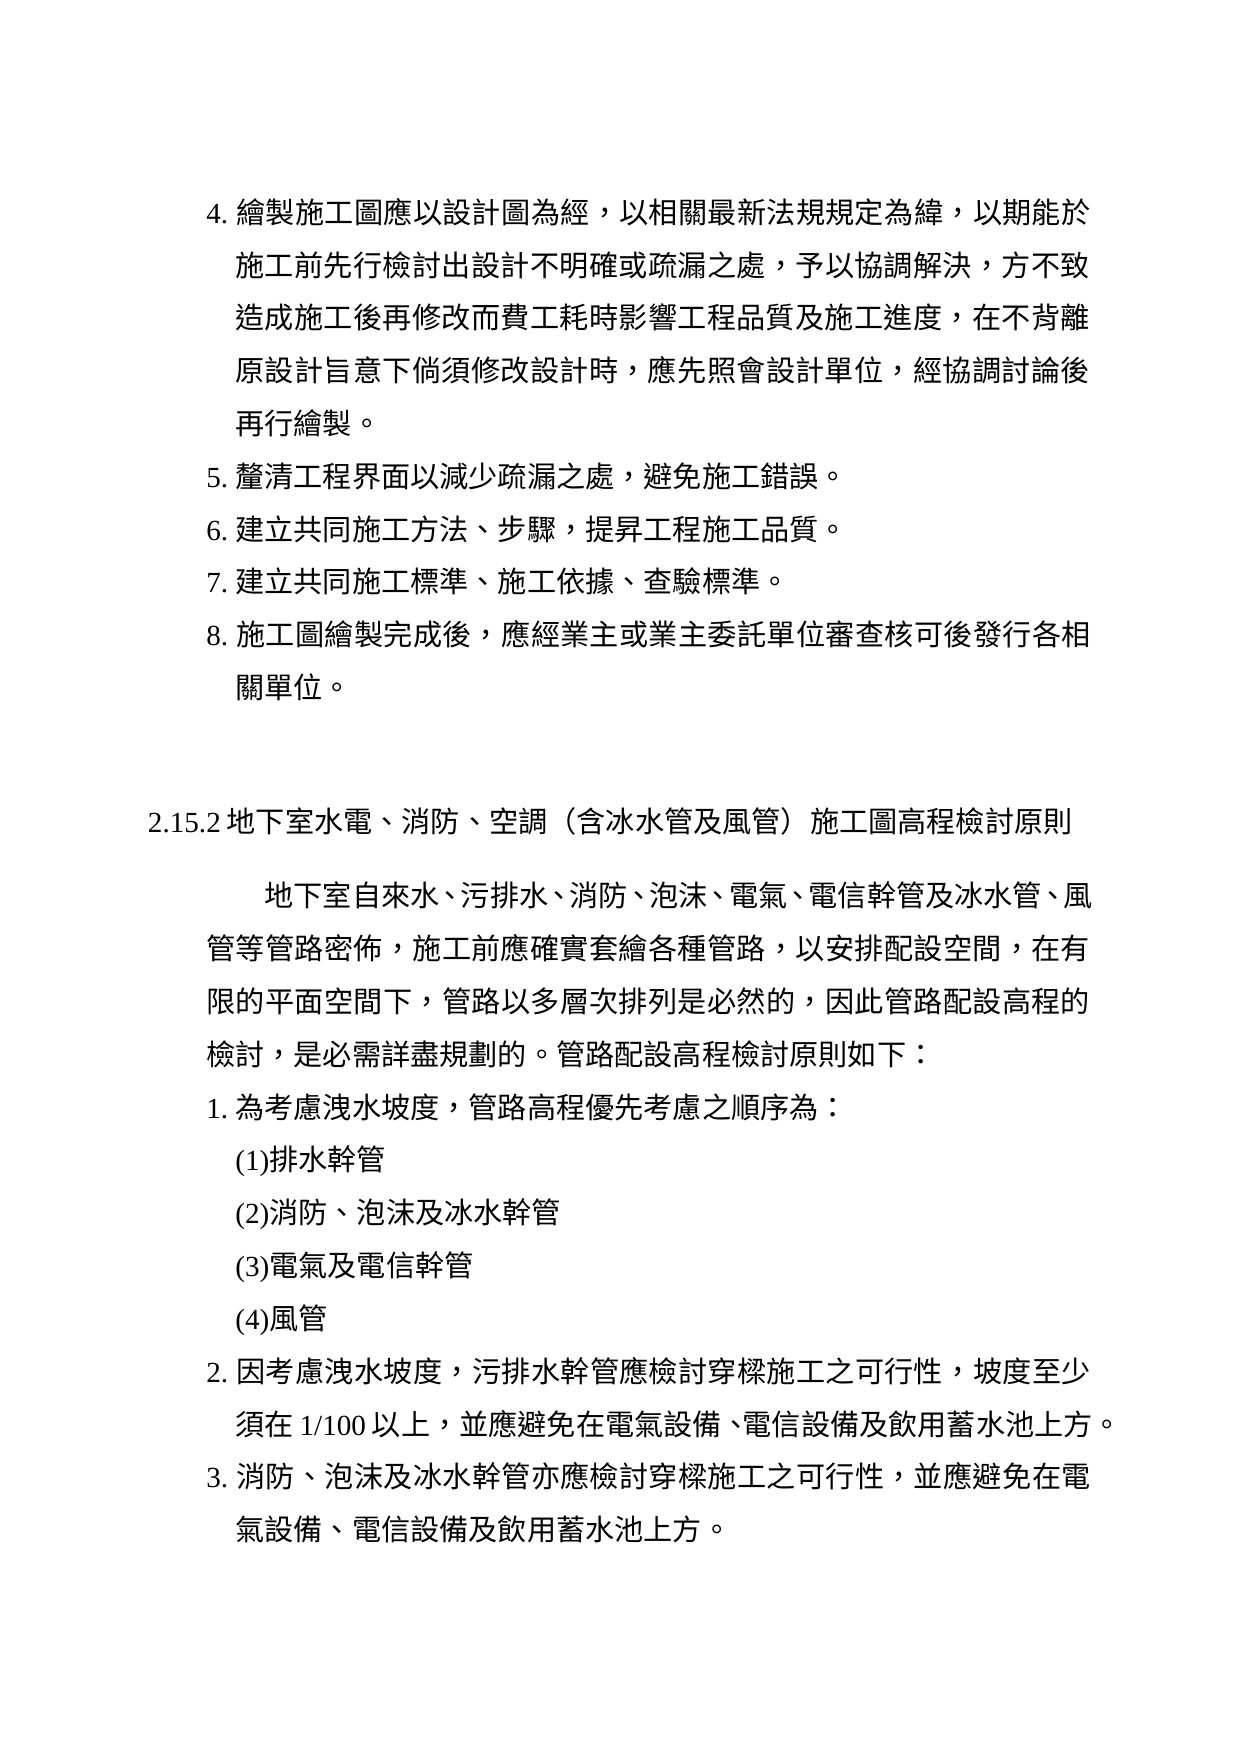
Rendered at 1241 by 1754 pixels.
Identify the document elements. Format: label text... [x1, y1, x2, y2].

text 地下室自來水、污排水、消防、泡沫、電氣、電信幹管及冰水管、風管等管路密佈，施工前應確實套繪各種管路，以安排配設空間，在有限的平面空間下，管路以多層次排列是必然的，因此管路配設高程的檢討，是必需詳盡規劃的。管路配設高程檢討原則如下： [206, 873, 1092, 1074]
text 2. 因考慮洩水坡度，污排水幹管應檢討穿樑施工之可行性，坡度至少須在1/100以上，並應避免在電氣設備、電信設備及飲用蓄水池上方。 [206, 1348, 1092, 1443]
text 4. 繪製施工圖應以設計圖為經，以相關最新法規規定為緯，以期能於施工前先行檢討出設計不明確或疏漏之處，予以協調解決，方不致造成施工後再修改而費工耗時影響工程品質及施工進度，在不背離原設計旨意下倘須修改設計時，應先照會設計單位，經協調討論後再行繪製。 [206, 189, 1092, 443]
text 5. 釐清工程界面以減少疏漏之處，避免施工錯誤。 [206, 453, 1092, 496]
text 6. 建立共同施工方法、步驟，提昇工程施工品質。 [206, 506, 1092, 548]
text 8. 施工圖繪製完成後，應經業主或業主委託單位審查核可後發行各相關單位。 [206, 612, 1092, 707]
text 3. 消防、泡沫及冰水幹管亦應檢討穿樑施工之可行性，並應避免在電氣設備、電信設備及飲用蓄水池上方。 [206, 1454, 1092, 1549]
text (4)風管 [235, 1295, 1092, 1338]
text (1)排水幹管 [235, 1137, 1092, 1179]
text (2)消防、泡沫及冰水幹管 [235, 1190, 1092, 1232]
text 1. 為考慮洩水坡度，管路高程優先考慮之順序為： [206, 1084, 1092, 1126]
text (3)電氣及電信幹管 [235, 1243, 1092, 1285]
subtitle 2.15.2地下室水電、消防、空調（含冰水管及風管）施工圖高程檢討原則 [148, 799, 1092, 841]
text 7. 建立共同施工標準、施工依據、查驗標準。 [206, 559, 1092, 601]
